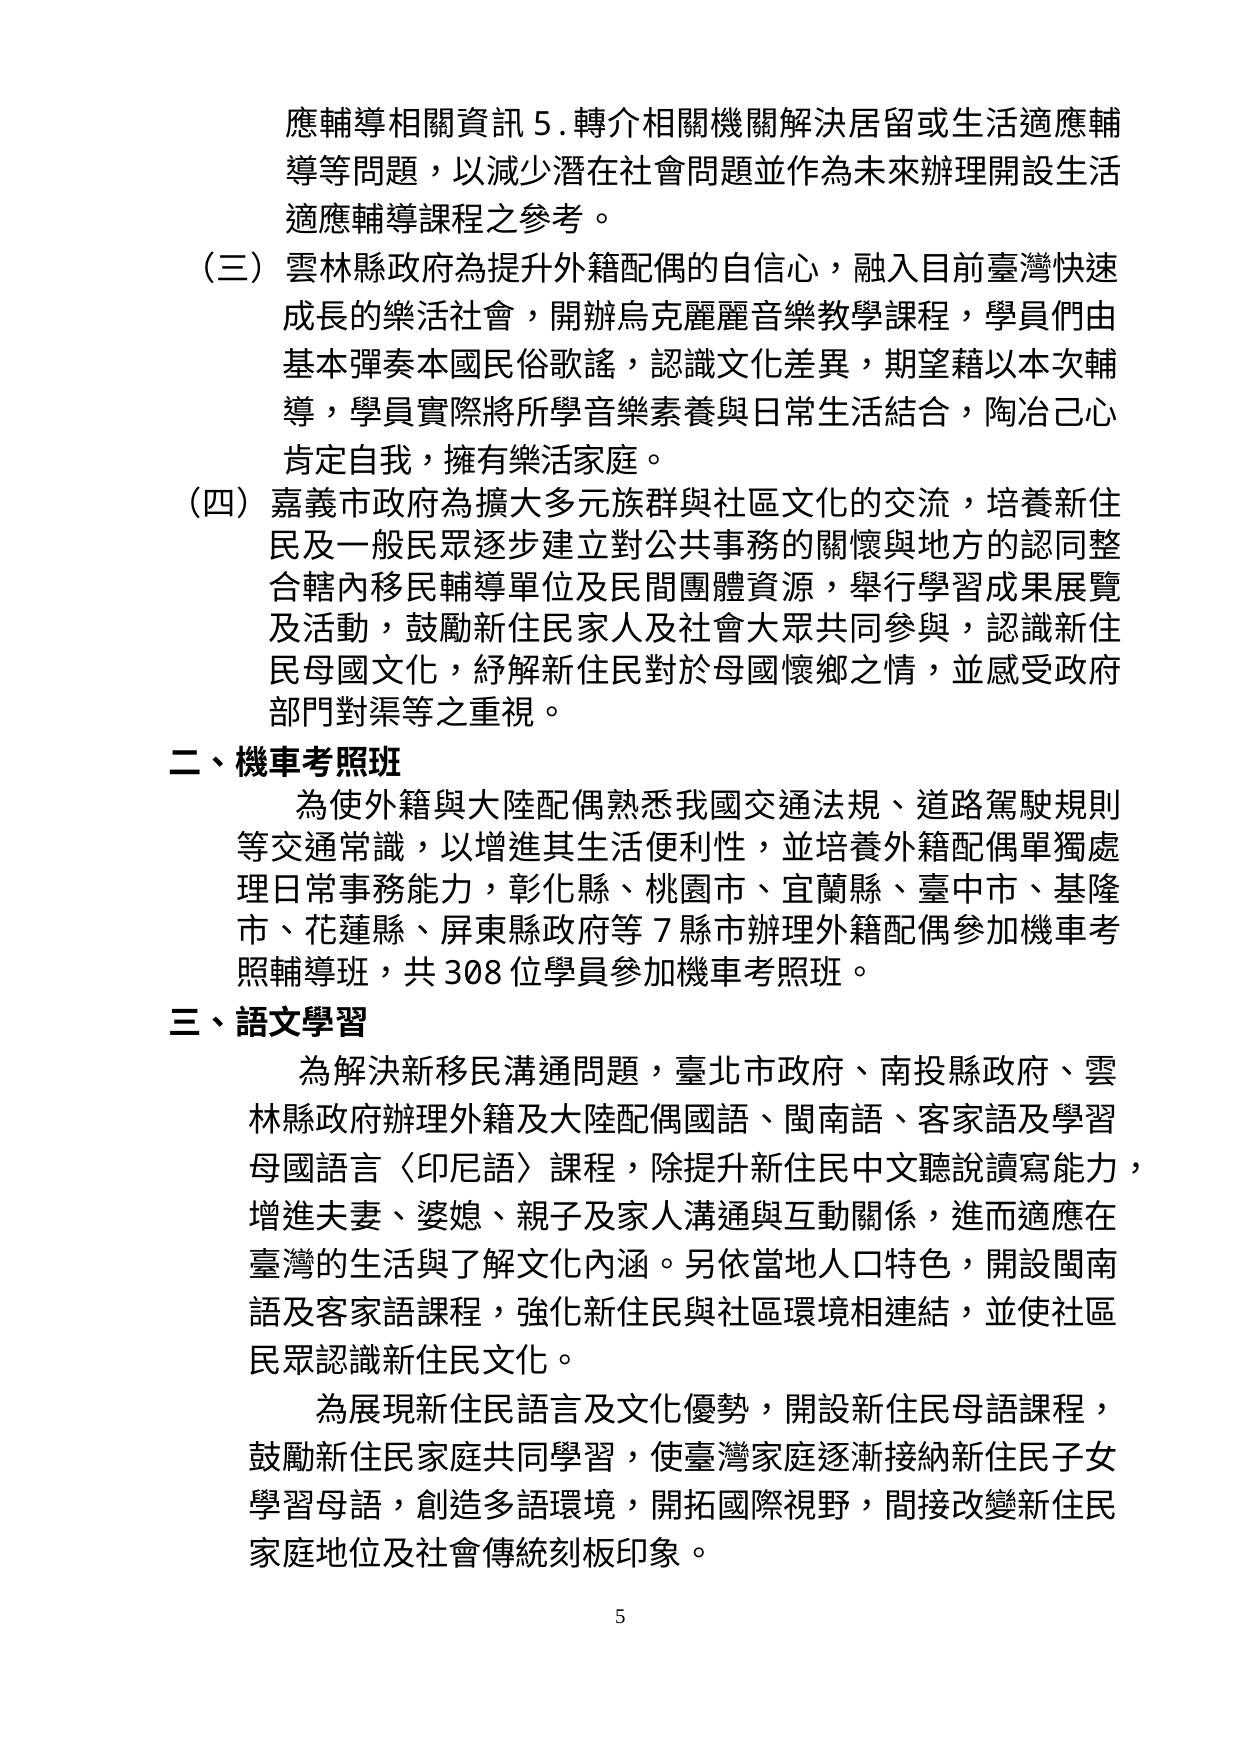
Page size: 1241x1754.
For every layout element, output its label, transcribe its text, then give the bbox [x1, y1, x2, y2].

text 應輔導相關資訊5.轉介相關機關解決居留或生活適應輔導等問題，以減少潛在社會問題並作為未來辦理開設生活適應輔導課程之參考。 [185, 96, 1122, 241]
text （三）雲林縣政府為提升外籍配偶的自信心，融入目前臺灣快速成長的樂活社會，開辦烏克麗麗音樂教學課程，學員們由基本彈奏本國民俗歌謠，認識文化差異，期望藉以本次輔導，學員實際將所學音樂素養與日常生活結合，陶冶己心、肯定自我，擁有樂活家庭。 [182, 241, 1119, 482]
text 二、機車考照班 [118, 732, 1122, 784]
text （四）嘉義市政府為擴大多元族群與社區文化的交流，培養新住民及一般民眾逐步建立對公共事務的關懷與地方的認同整合轄內移民輔導單位及民間團體資源，舉行學習成果展覽及活動，鼓勵新住民家人及社會大眾共同參與，認識新住民母國文化，紓解新住民對於母國懷鄉之情，並感受政府部門對渠等之重視。 [168, 482, 1122, 732]
text 為使外籍與大陸配偶熟悉我國交通法規、道路駕駛規則等交通常識，以增進其生活便利性，並培養外籍配偶單獨處理日常事務能力，彰化縣、桃園市、宜蘭縣、臺中市、基隆市、花蓮縣、屏東縣政府等7縣市辦理外籍配偶參加機車考照輔導班，共308位學員參加機車考照班。 [236, 784, 1122, 993]
text 為展現新住民語言及文化優勢，開設新住民母語課程，鼓勵新住民家庭共同學習，使臺灣家庭逐漸接納新住民子女學習母語，創造多語環境，開拓國際視野，間接改變新住民家庭地位及社會傳統刻板印象。 [249, 1382, 1119, 1575]
text 為解決新移民溝通問題，臺北市政府、南投縣政府、雲林縣政府辦理外籍及大陸配偶國語、閩南語、客家語及學習母國語言〈印尼語〉課程，除提升新住民中文聽說讀寫能力，增進夫妻、婆媳、親子及家人溝通與互動關係，進而適應在臺灣的生活與了解文化內涵。另依當地人口特色，開設閩南語及客家語課程，強化新住民與社區環境相連結，並使社區民眾認識新住民文化。 [249, 1045, 1119, 1382]
text 三、語文學習 [118, 993, 1122, 1045]
